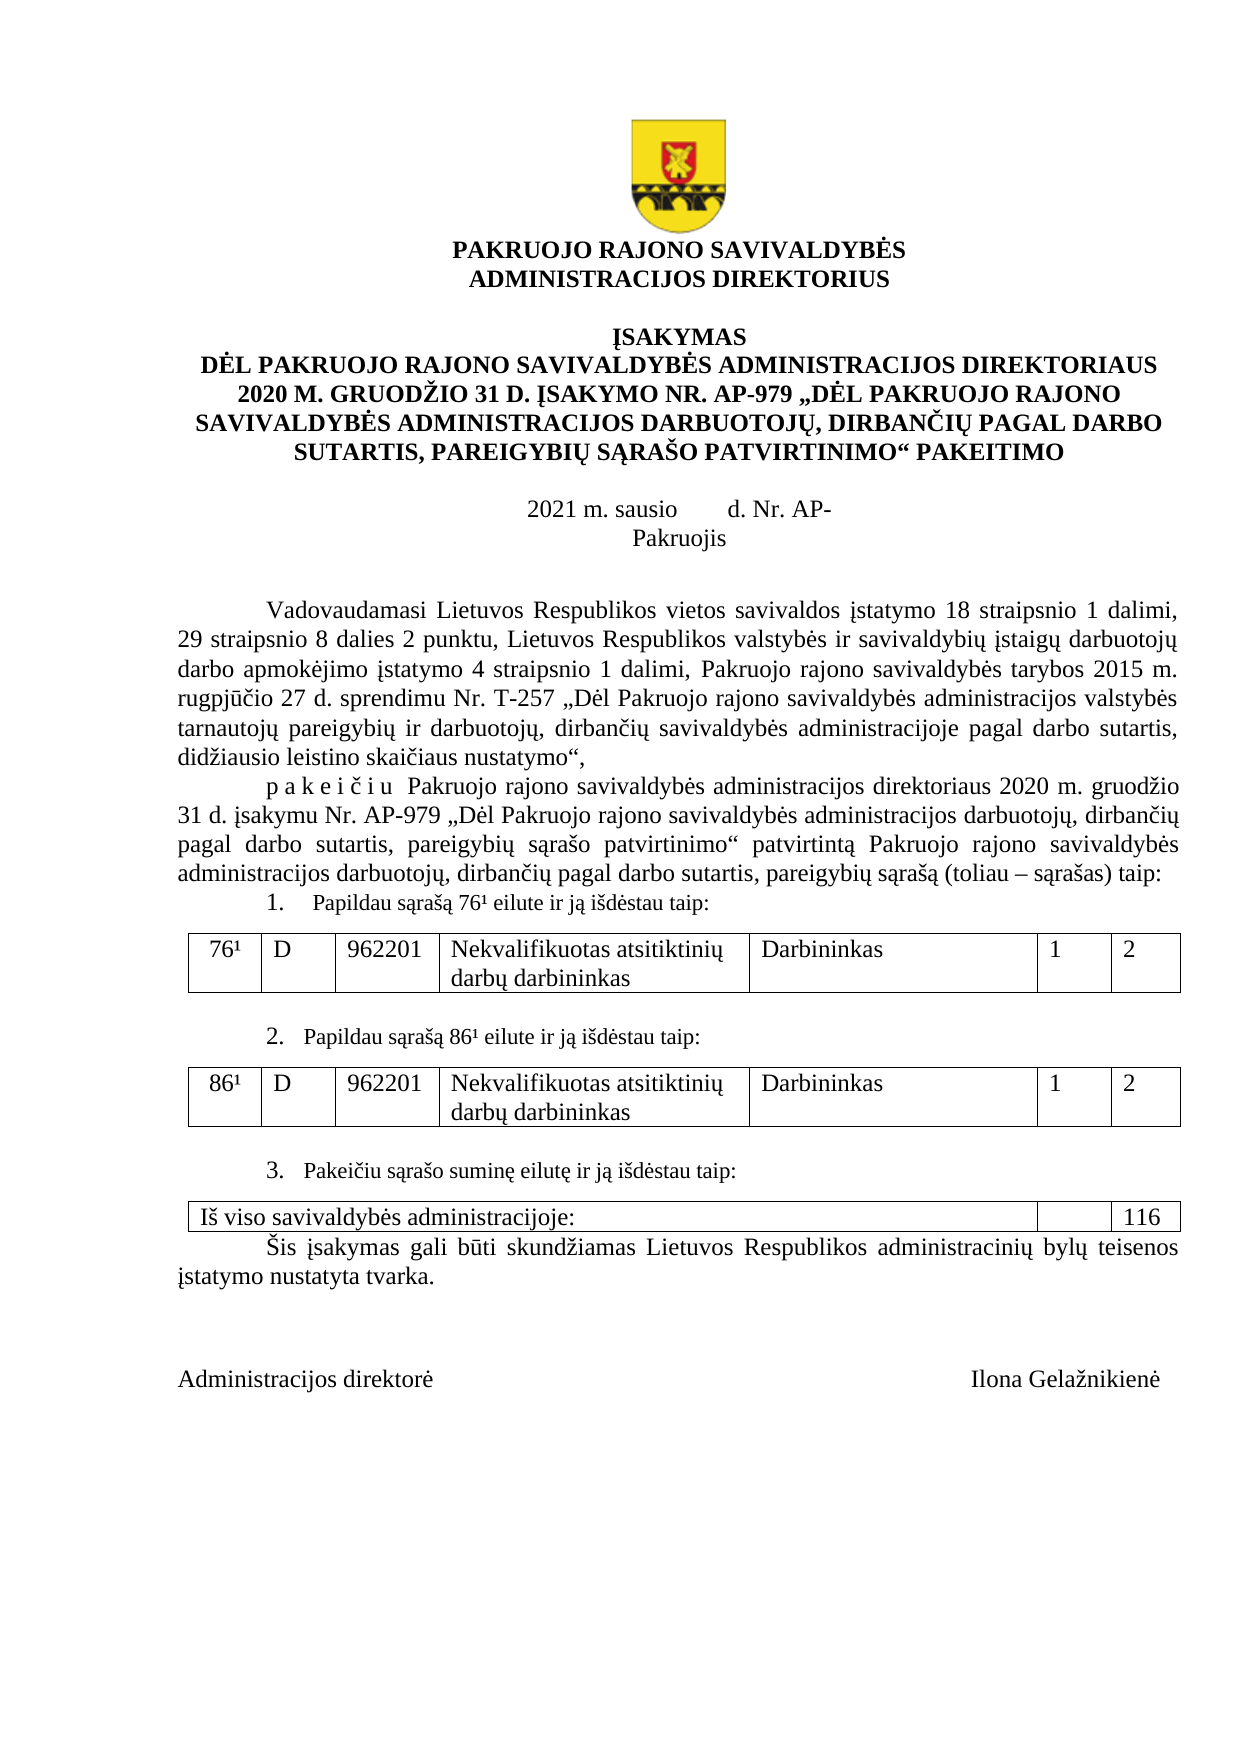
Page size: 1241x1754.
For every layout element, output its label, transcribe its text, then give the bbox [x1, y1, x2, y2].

table_header 962201 [336, 934, 439, 992]
text ĮSAKYMAS [177, 322, 1181, 350]
table_header 962201 [336, 1068, 439, 1126]
table_header 76¹ [189, 934, 261, 992]
text Šis įsakymas gali būti skundžiamas Lietuvos Respublikos administracinių bylų teisenos įstatymo nustatyta tvarka. [177, 1232, 1180, 1290]
table_header [1038, 1202, 1111, 1231]
text 1. Papildau sąrašą 76¹ eilute ir ją išdėstau taip: [177, 887, 1180, 916]
table_header Darbininkas [750, 934, 1037, 992]
table_header Nekvalifikuotas atsitiktinių darbų darbininkas [440, 1068, 749, 1126]
table_header 86¹ [189, 1068, 261, 1126]
table_header 116 [1112, 1202, 1180, 1231]
text PAKRUOJO RAJONO SAVIVALDYBĖS [177, 235, 1181, 264]
table_header 1 [1038, 1068, 1111, 1126]
table_header D [262, 934, 335, 992]
table_header 1 [1038, 934, 1111, 992]
text pakeičiu Pakruojo rajono savivaldybės administracijos direktoriaus 2020 m. gruodžio 31 d. įsakymu Nr. AP-979 „Dėl Pakruojo rajono savivaldybės administracijos darbuotojų, dirbančių pagal darbo sutartis, pareigybių sąrašo patvirtinimo“ patvirtintą Pakruojo rajono savivaldybės administracijos darbuotojų, dirbančių pagal darbo sutartis, pareigybių sąrašą (toliau – sąrašas) taip: [177, 772, 1180, 887]
table_header Iš viso savivaldybės administracijoje: [189, 1202, 1037, 1231]
table_header Darbininkas [750, 1068, 1037, 1126]
table_header 2 [1112, 934, 1180, 992]
text DĖL PAKRUOJO RAJONO SAVIVALDYBĖS ADMINISTRACIJOS DIREKTORIAUS 2020 M. GRUODŽIO 31 D. ĮSAKYMO NR. AP-979 „DĖL PAKRUOJO RAJONO SAVIVALDYBĖS ADMINISTRACIJOS DARBUOTOJŲ, DIRBANČIŲ PAGAL DARBO SUTARTIS, PAREIGYBIŲ SĄRAŠO PATVIRTINIMO“ PAKEITIMO [177, 350, 1181, 465]
table_header 2 [1112, 1068, 1180, 1126]
text ADMINISTRACIJOS DIREKTORIUS [177, 264, 1181, 293]
text Vadovaudamasi Lietuvos Respublikos vietos savivaldos įstatymo 18 straipsnio 1 dalimi, 29 straipsnio 8 dalies 2 punktu, Lietuvos Respublikos valstybės ir savivaldybių įstaigų darbuotojų darbo apmokėjimo įstatymo 4 straipsnio 1 dalimi, Pakruojo rajono savivaldybės tarybos 2015 m. rugpjūčio 27 d. sprendimu Nr. T-257 „Dėl Pakruojo rajono savivaldybės administracijos valstybės tarnautojų pareigybių ir darbuotojų, dirbančių savivaldybės administracijoje pagal darbo sutartis, didžiausio leistino skaičiaus nustatymo“, [177, 595, 1179, 772]
text 2. Papildau sąrašą 86¹ eilute ir ją išdėstau taip: [266, 1021, 1180, 1050]
table_header D [262, 1068, 335, 1126]
table_header Nekvalifikuotas atsitiktinių darbų darbininkas [440, 934, 749, 992]
text 2021 m. sausio d. Nr. AP- [177, 494, 1181, 523]
text Pakruojis [177, 523, 1181, 552]
text Administracijos direktorė Ilona Gelažnikienė [177, 1364, 1181, 1393]
text 3. Pakeičiu sąrašo suminę eilutę ir ją išdėstau taip: [266, 1156, 1180, 1184]
